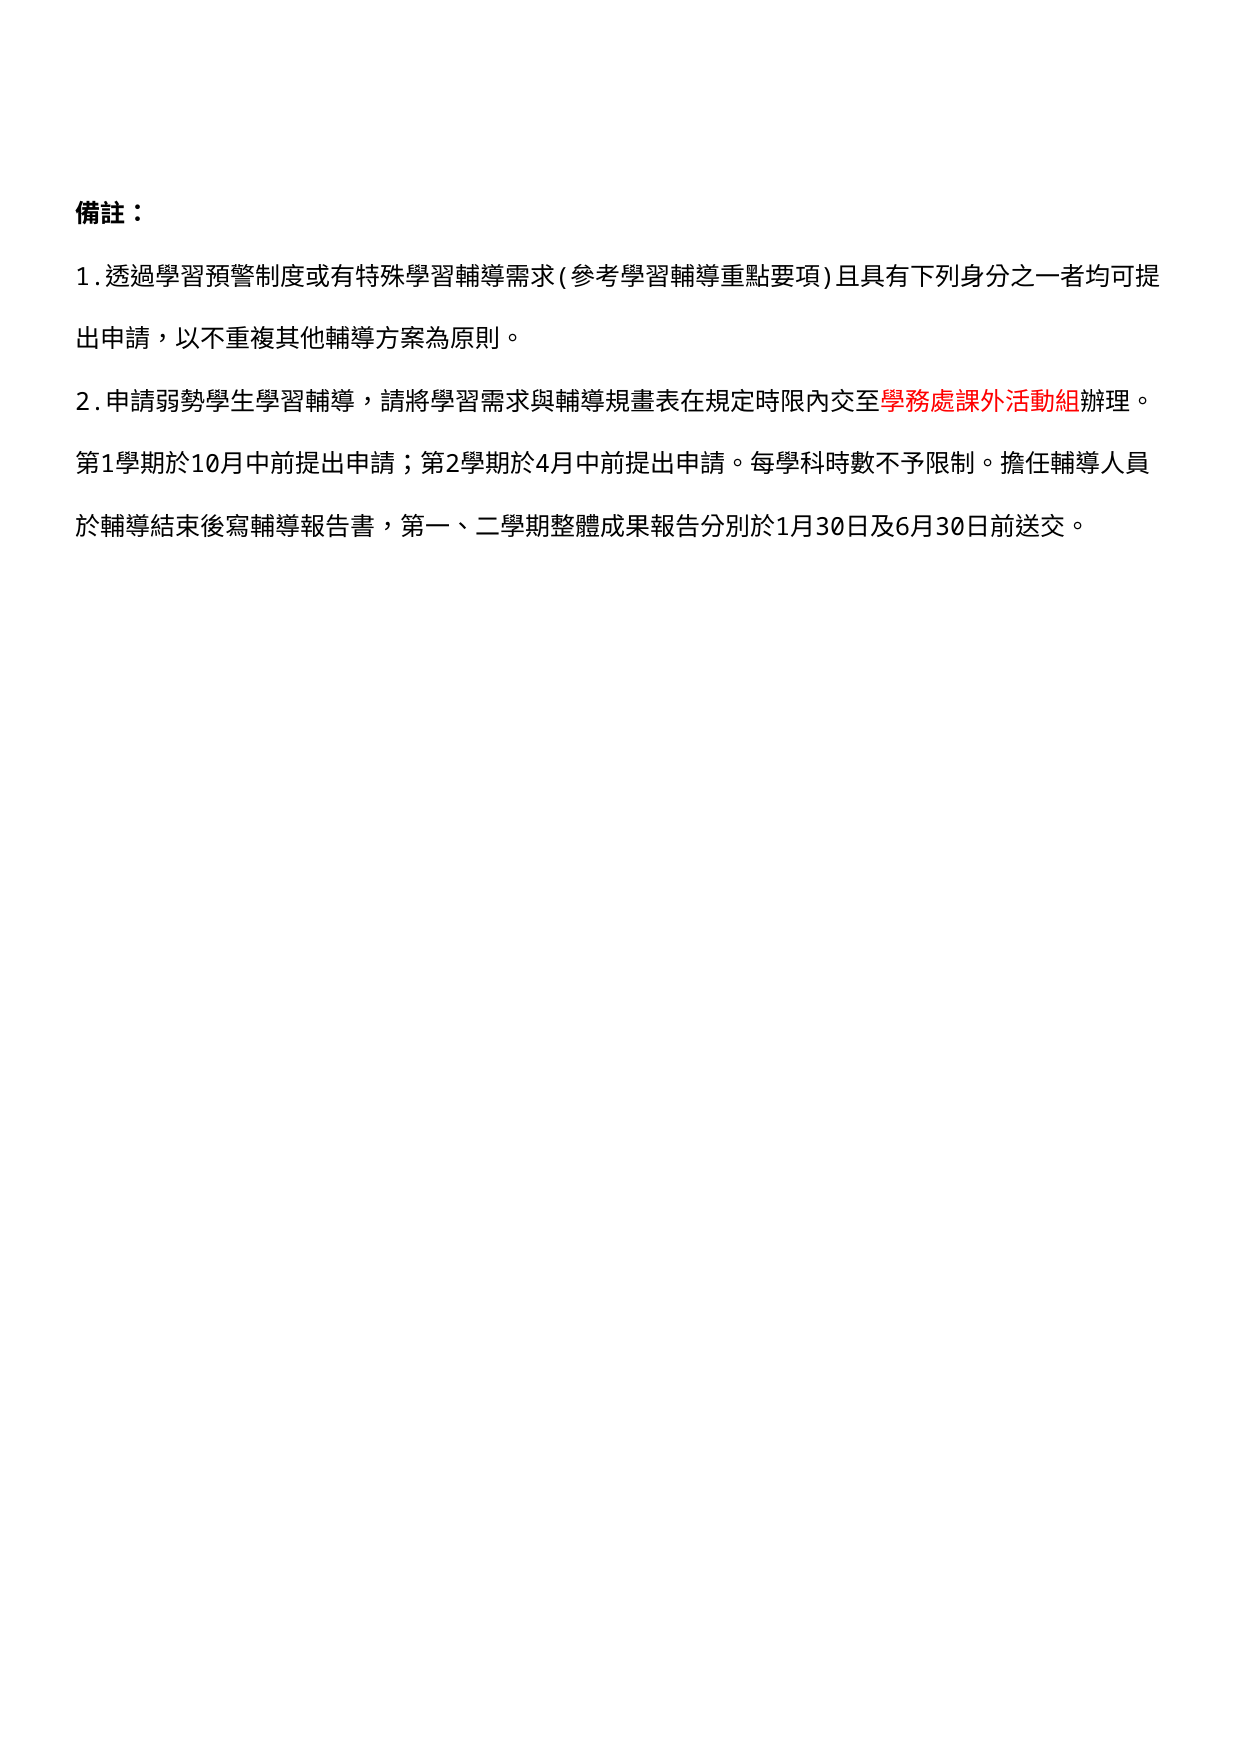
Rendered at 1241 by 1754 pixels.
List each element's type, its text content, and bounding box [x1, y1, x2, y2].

text 1.透過學習預警制度或有特殊學習輔導需求(參考學習輔導重點要項)且具有下列身分之一者均可提出申請，以不重複其他輔導方案為原則。 [75, 233, 1165, 358]
text 備註： [75, 170, 1165, 233]
text 2.申請弱勢學生學習輔導，請將學習需求與輔導規畫表在規定時限內交至學務處課外活動組辦理。第1學期於10月中前提出申請；第2學期於4月中前提出申請。每學科時數不予限制。擔任輔導人員於輔導結束後寫輔導報告書，第一、二學期整體成果報告分別於1月30日及6月30日前送交。 [75, 358, 1165, 545]
